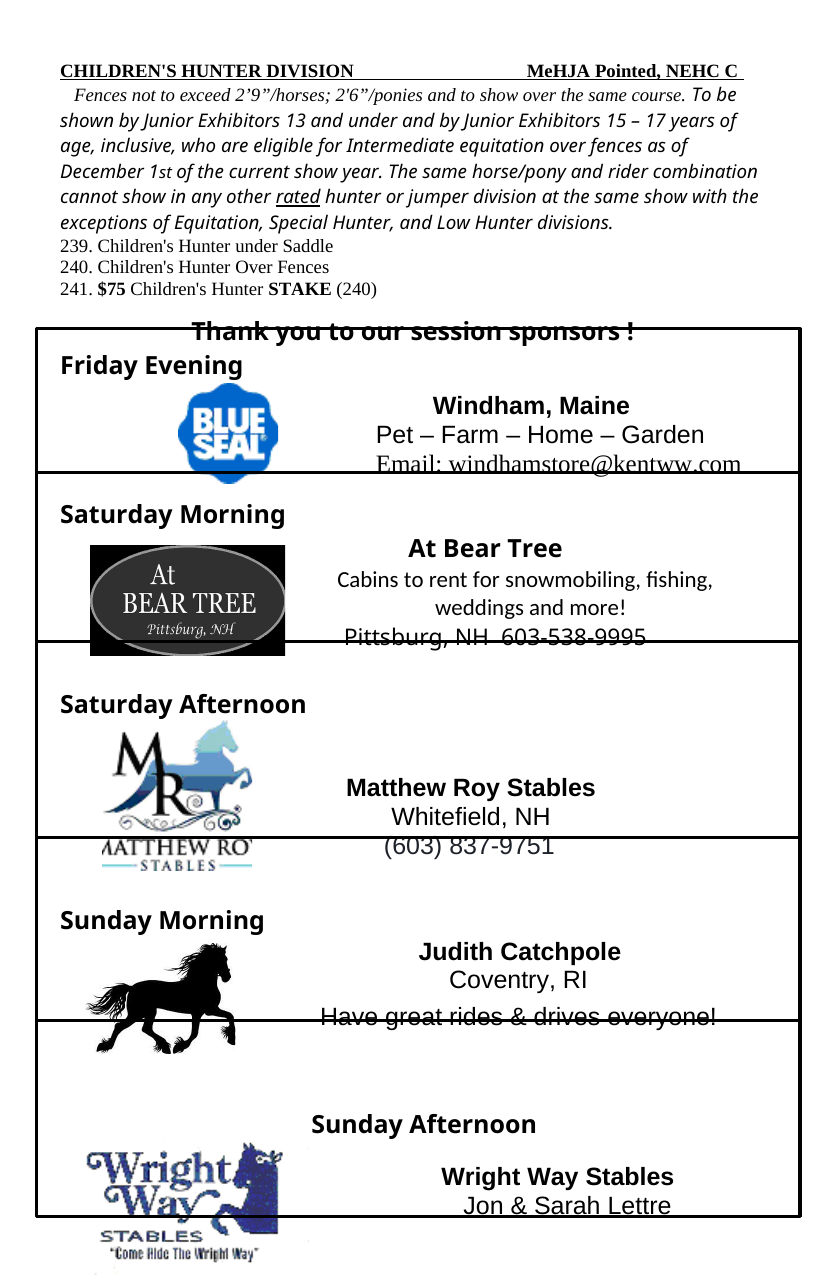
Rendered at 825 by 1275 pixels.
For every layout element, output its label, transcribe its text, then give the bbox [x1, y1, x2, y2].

picture [67, 1218, 311, 1275]
text Saturday Afternoon [60, 686, 765, 720]
text At Bear Tree [60, 531, 765, 565]
text [60, 802, 102, 831]
picture [85, 943, 236, 1019]
text Whitefield, NH [253, 802, 765, 831]
text Friday Evening [60, 348, 765, 382]
text [60, 773, 102, 802]
text (603) 837-9751 [436, 839, 765, 859]
text Coventry, RI Have great rides & drives everyone! [60, 1022, 765, 1071]
text Fences not to exceed 2’9”/horses; 2'6”/ponies and to show over the same course. To be shown by Junior Exhibitors 13 and under and by Junior Exhibitors 15 – 17 years of age, inclusive, who are eligible for Intermediate equitation over fences as of December 1st of the current show year. The same horse/pony and rider combination cannot show in any other rated hunter or jumper division at the same show with the exceptions of Equitation, Special Hunter, and Low Hunter divisions. [60, 82, 765, 235]
picture [102, 839, 253, 871]
picture [90, 643, 286, 656]
text Wright Way Stables [311, 1162, 765, 1191]
picture [178, 383, 279, 471]
text Coventry, RI Have great rides & drives everyone! [236, 965, 765, 1019]
text Matthew Roy Stables [253, 773, 765, 802]
text (603) 837-9751 [253, 839, 388, 859]
picture [85, 1022, 236, 1054]
picture [67, 1140, 311, 1215]
text 239. Children's Hunter under Saddle [60, 235, 765, 256]
text Coventry, RI Have great rides & drives everyone! [60, 965, 85, 1019]
text 241. $75 Children's Hunter STAKE (240) [60, 278, 765, 299]
text Cabins to rent for snowmobiling, fishing, weddings and more! [286, 565, 765, 621]
picture [178, 474, 279, 484]
text Thank you to our session sponsors ! [60, 314, 765, 327]
text Judith Catchpole [60, 937, 765, 965]
text [60, 565, 90, 621]
text Jon & Sarah Lettre [311, 1191, 765, 1215]
text Pittsburg, NH 603-538-9995 [286, 643, 765, 652]
text CHILDREN'S HUNTER DIVISION MeHJA Pointed, NEHC C [60, 60, 765, 82]
text Saturday Morning [60, 497, 765, 531]
text Pittsburg, NH 603-538-9995 [286, 621, 765, 640]
text Thank you to our session sponsors ! [60, 330, 765, 348]
text (603) 837-9751 [60, 839, 102, 859]
picture [102, 720, 253, 836]
text Sunday Afternoon [60, 1107, 765, 1141]
text (603) 837-9751 [387, 839, 438, 859]
text Pittsburg, NH 603-538-9995 [60, 621, 90, 640]
text (603) 837-9751 [253, 831, 765, 836]
text Sunday Morning [60, 903, 765, 937]
text 240. Children's Hunter Over Fences [60, 256, 765, 278]
picture [90, 545, 286, 640]
